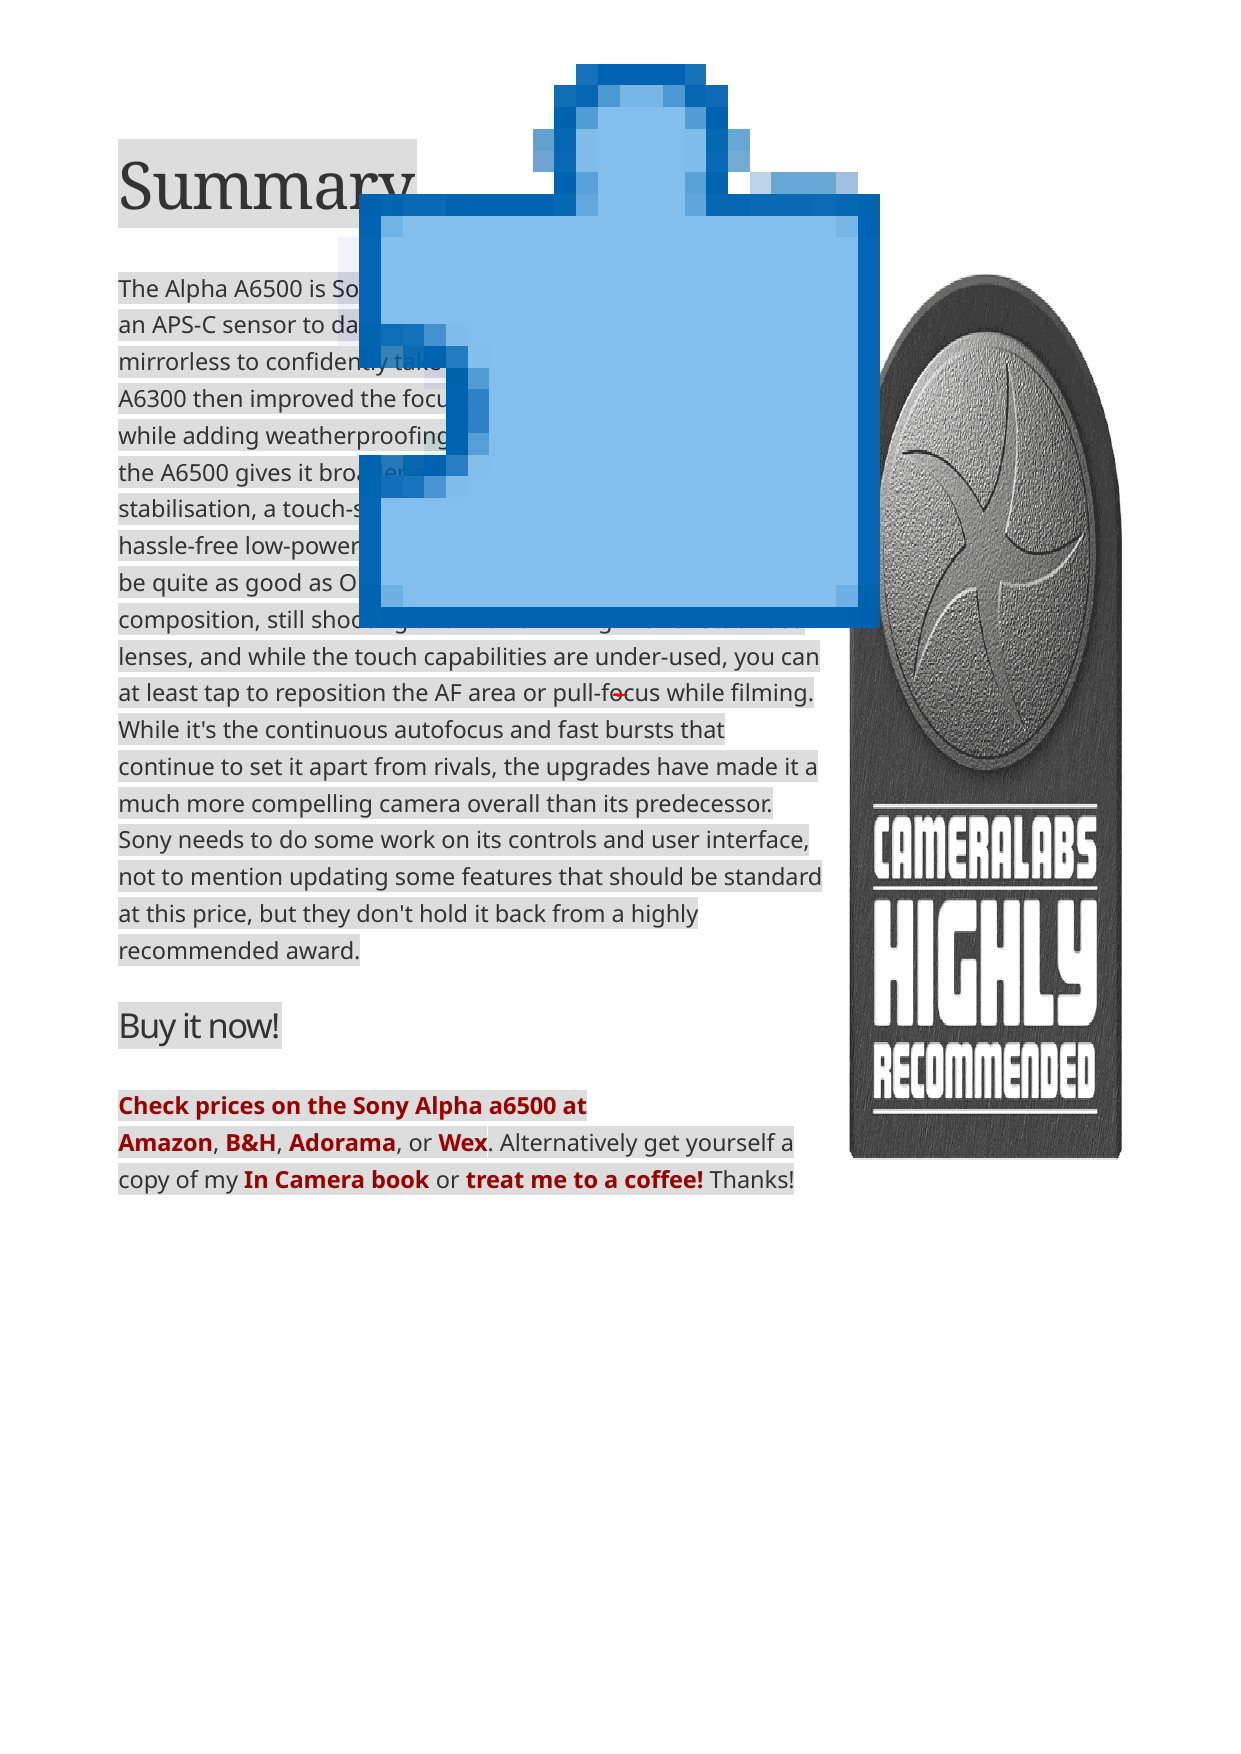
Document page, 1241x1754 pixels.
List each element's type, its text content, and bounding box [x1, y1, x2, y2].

text Check prices on the Sony Alpha a6500 at Amazon, B&H, Adorama, or Wex. Alternatively get yourself a copy of my In Camera book or treat me to a coffee! Thanks! [118, 1089, 1122, 1195]
subtitle Buy it now! [118, 1002, 848, 1049]
picture [848, 272, 1123, 1160]
text The Alpha A6500 is Sony's best all-round mirrorless camera with an APS-C sensor to date. The original A6000 was the first mirrorless to confidently take-on sports and fast action. The A6300 then improved the focus and live feedback even further, while adding weatherproofing and great quality 4k video. Now the A6500 gives it broader appeal by adding built-in stabilisation, a touch-screen, deeper buffer and Bluetooth for hassle-free low-power location tagging. The built-in IS may not be quite as good as Olympus, but greatly improves composition, still shooting and movie filming with unstabilised lenses, and while the touch capabilities are under-used, you can at least tap to reposition the AF area or pull-focus while filming. While it's the continuous autofocus and fast bursts that continue to set it apart from rivals, the upgrades have made it a much more compelling camera overall than its predecessor. Sony needs to do some work on its controls and user interface, not to mention updating some features that should be standard at this price, but they don't hold it back from a highly recommended award. [118, 272, 848, 966]
subtitle Summary [118, 139, 554, 228]
subtitle [728, 139, 1122, 228]
